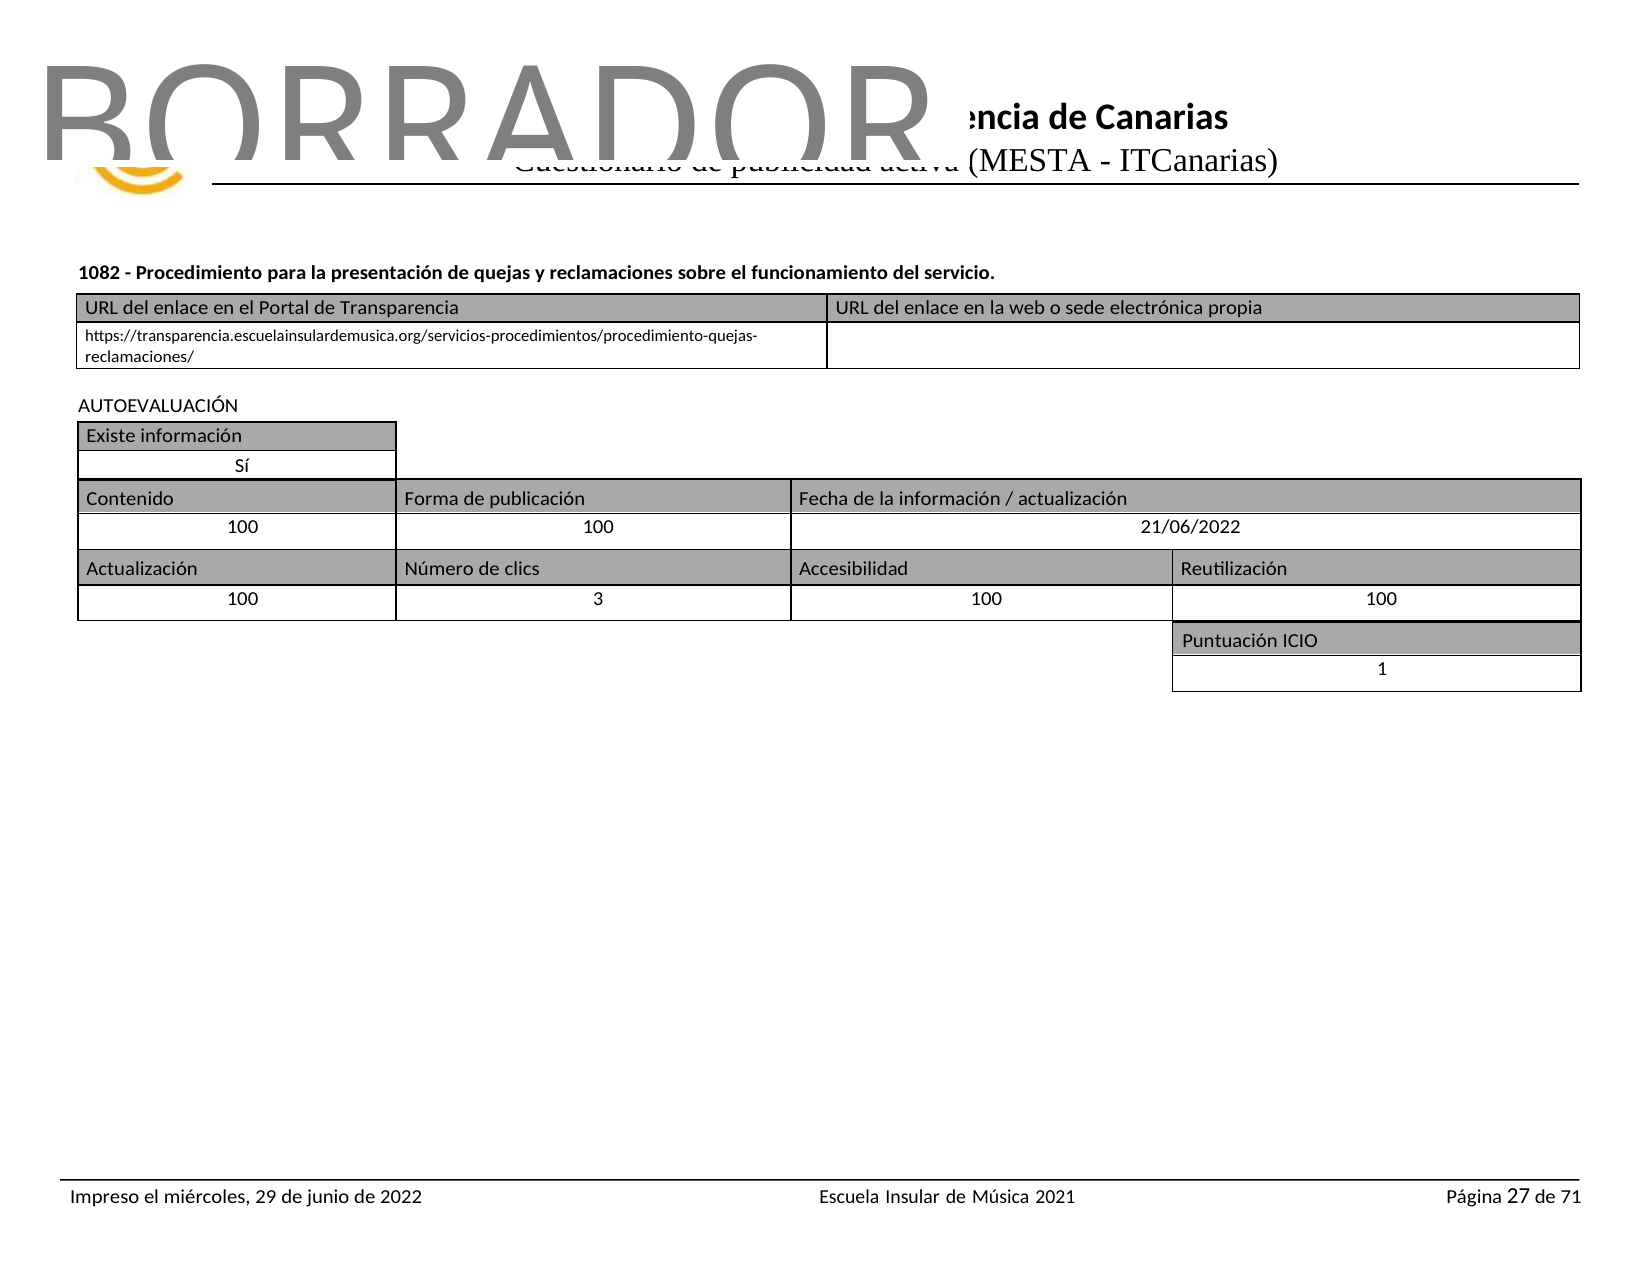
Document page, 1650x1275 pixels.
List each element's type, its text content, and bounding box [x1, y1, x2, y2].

table_cell Fecha de la información / actualización [792, 480, 1580, 512]
table_cell [78, 621, 1172, 691]
table_cell Contenido [79, 481, 395, 512]
table_header [397, 421, 1581, 478]
table_cell 100 [397, 514, 790, 548]
table_cell 100 [79, 586, 395, 619]
table_cell 100 [79, 514, 395, 548]
table_cell Reutilización [1173, 550, 1580, 584]
table_cell Actualización [79, 550, 395, 584]
table_cell https://transparencia.escuelainsulardemusica.org/servicios-procedimientos/procedimiento-quejas- reclamaciones/ [77, 323, 826, 368]
table_cell Forma de publicación [397, 480, 790, 512]
text 1082 - Procedimiento para la presentación de quejas y reclamaciones sobre el funcionamiento del servicio. [78, 261, 1594, 285]
table_cell [828, 323, 1579, 368]
table_header URL del enlace en el Portal de Transparencia [77, 295, 826, 321]
table_cell 1 [1173, 656, 1580, 691]
table_cell Puntuación ICIO [1173, 623, 1580, 654]
table_cell Sí [79, 451, 395, 478]
text BORRADOR [15, 7, 955, 159]
table_cell Número de clics [397, 550, 790, 584]
text AUTOEVALUACIÓN [78, 393, 1594, 417]
table_header Existe información [79, 423, 395, 450]
table_cell 21/06/2022 [792, 514, 1580, 548]
table_cell 100 [792, 586, 1172, 619]
table_cell 100 [1173, 586, 1580, 619]
table_cell 3 [397, 586, 790, 619]
table_cell Accesibilidad [792, 550, 1172, 584]
table_header URL del enlace en la web o sede electrónica propia [828, 295, 1579, 321]
